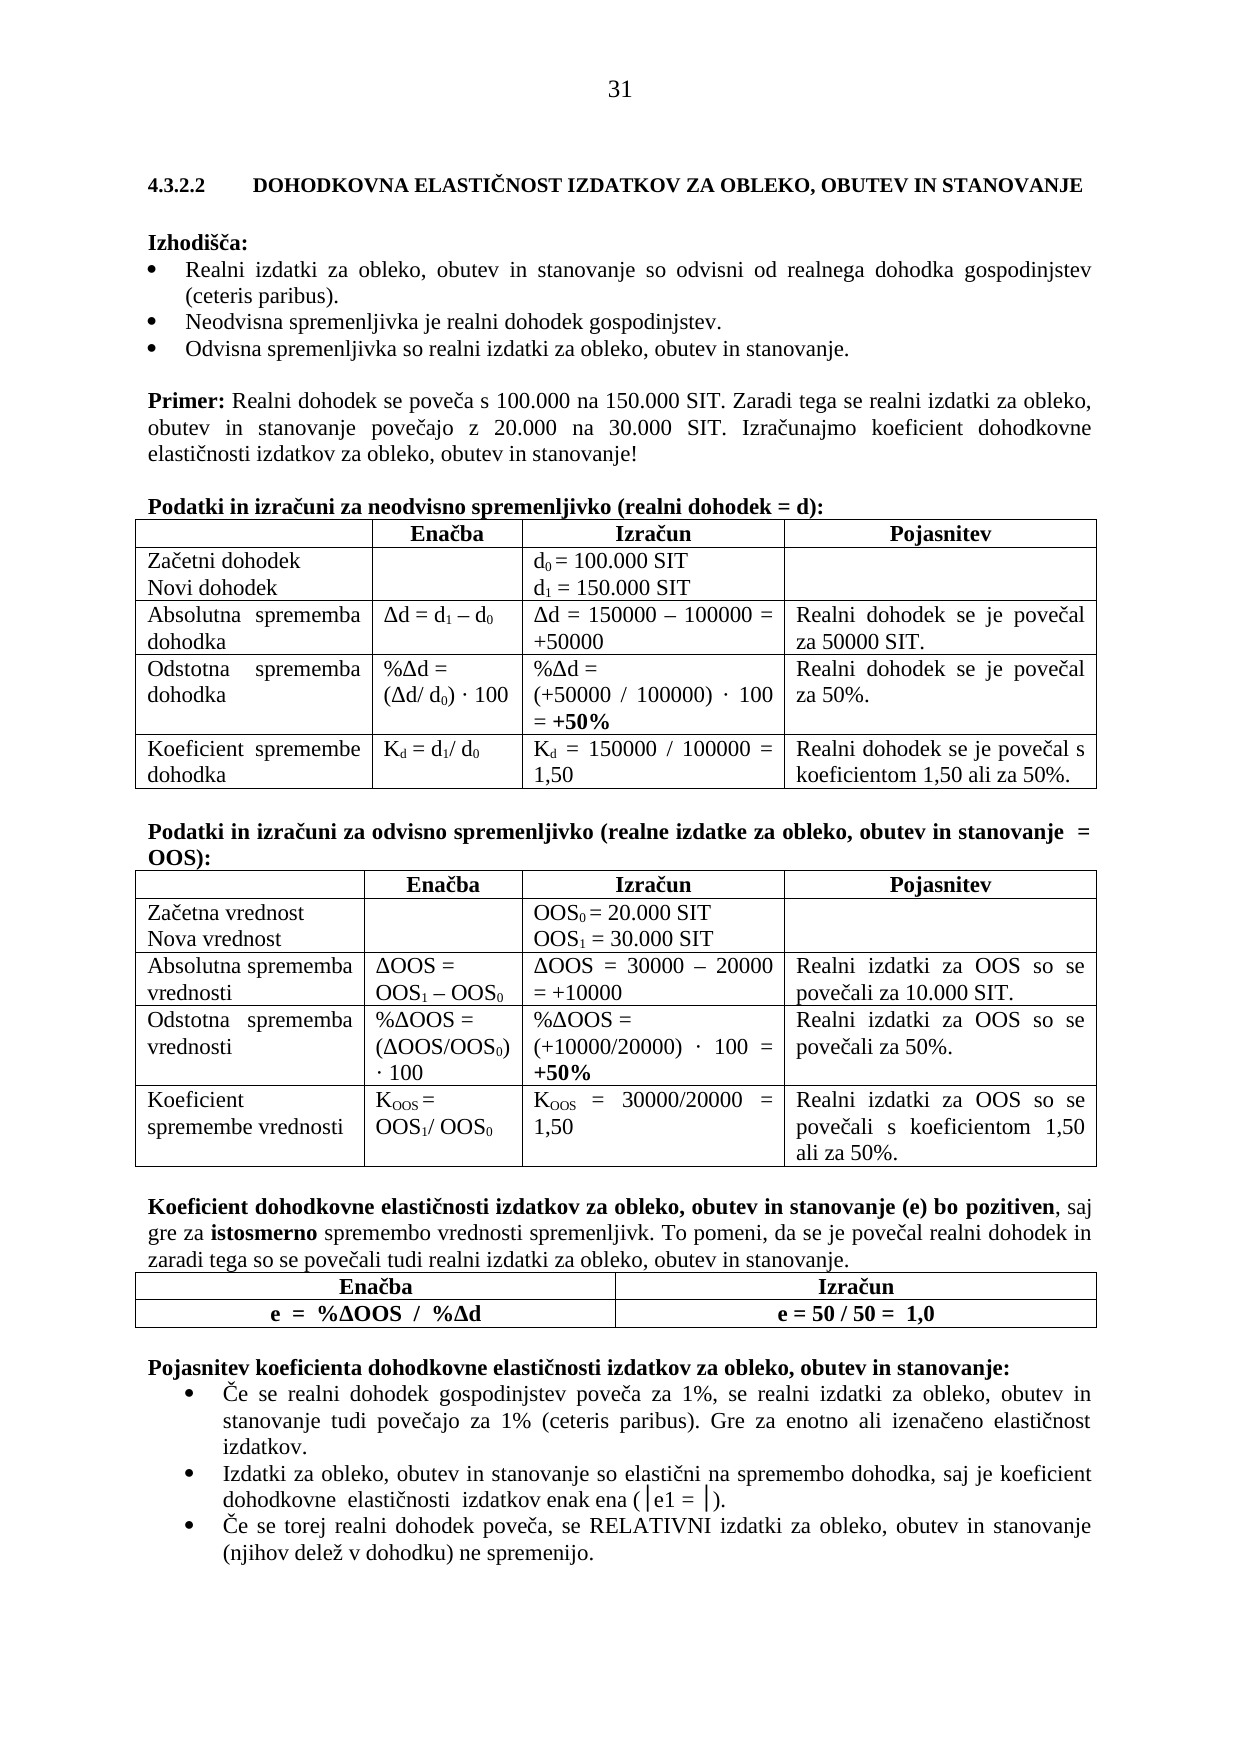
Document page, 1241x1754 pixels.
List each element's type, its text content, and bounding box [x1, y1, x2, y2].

list Neodvisna spremenljivka je realni dohodek gospodinjstev. [148, 308, 1093, 335]
table_cell Realni izdatki za OOS so se povečali s koeficientom 1,50 ali za 50%. [785, 1086, 1096, 1166]
text Izhodišča: [148, 229, 1093, 256]
list Če se torej realni dohodek poveča, se RELATIVNI izdatki za obleko, obutev in stanovanje (njihov delež v dohodku) ne spremenijo. [185, 1512, 1093, 1565]
table_cell e = 50 / 50 = 1,0 [616, 1300, 1096, 1327]
list Izdatki za obleko, obutev in stanovanje so elastični na spremembo dohodka, saj je koeficient dohodkovne elastičnosti izdatkov enak ena (׀e׀ = 1). [185, 1459, 1093, 1512]
table_cell Realni izdatki za OOS so se povečali za 50%. [785, 1006, 1096, 1085]
table_cell %Δd = (Δd/ d0) · 100 [373, 655, 522, 734]
table_cell %ΔOOS = (+10000/20000) · 100 = +50% [523, 1006, 784, 1085]
table_cell [373, 548, 522, 600]
table_header Enačba [373, 520, 522, 547]
table_cell %Δd = (+50000 / 100000) · 100 = +50% [523, 655, 784, 734]
table_cell Realni dohodek se je povečal za 50%. [785, 655, 1096, 734]
table_cell Koeficient spremembe vrednosti [136, 1086, 364, 1166]
table_cell e = %ΔOOS / %Δd [136, 1300, 615, 1327]
table_cell Δd = d1 – d0 [373, 601, 522, 654]
table_cell Absolutna sprememba vrednosti [136, 953, 364, 1005]
table_cell Δd = 150000 – 100000 = +50000 [523, 601, 784, 654]
table_cell Realni dohodek se je povečal s koeficientom 1,50 ali za 50%. [785, 735, 1096, 788]
table_cell Realni dohodek se je povečal za 50000 SIT. [785, 601, 1096, 654]
table_header Pojasnitev [785, 520, 1096, 547]
table_cell %ΔOOS = (ΔOOS/OOS0) · 100 [365, 1006, 522, 1085]
table_cell Odstotna sprememba dohodka [136, 655, 372, 734]
table_cell KOOS = 30000/20000 = 1,50 [523, 1086, 784, 1166]
table_cell Realni izdatki za OOS so se povečali za 10.000 SIT. [785, 953, 1096, 1005]
list Odvisna spremenljivka so realni izdatki za obleko, obutev in stanovanje. [148, 335, 1093, 361]
table_cell KOOS = OOS1/ OOS0 [365, 1086, 522, 1166]
table_header Enačba [365, 871, 522, 898]
table_header Izračun [523, 871, 784, 898]
table_cell [785, 548, 1096, 600]
table_header Enačba [136, 1273, 615, 1299]
table_header [136, 871, 364, 898]
table_cell Kd = d1/ d0 [373, 735, 522, 788]
table_header Izračun [523, 520, 784, 547]
table_cell Kd = 150000 / 100000 = 1,50 [523, 735, 784, 788]
text Podatki in izračuni za neodvisno spremenljivko (realni dohodek = d): [148, 493, 1093, 519]
table_header [136, 520, 372, 547]
table_cell ΔOOS = OOS1 – OOS0 [365, 953, 522, 1005]
table_cell Odstotna sprememba vrednosti [136, 1006, 364, 1085]
table_header Izračun [616, 1273, 1096, 1299]
list Realni izdatki za obleko, obutev in stanovanje so odvisni od realnega dohodka gospodinjstev (ceteris paribus). [148, 256, 1093, 308]
table_header Pojasnitev [785, 871, 1096, 898]
table_cell Koeficient spremembe dohodka [136, 735, 372, 788]
text Primer: Realni dohodek se poveča s 100.000 na 150.000 SIT. Zaradi tega se realni izdatki za obleko, obutev in stanovanje povečajo z 20.000 na 30.000 SIT. Izračunajmo koeficient dohodkovne elastičnosti izdatkov za obleko, obutev in stanovanje! [148, 387, 1093, 466]
table_cell Začetni dohodek Novi dohodek [136, 548, 372, 600]
table_cell Začetna vrednost Nova vrednost [136, 899, 364, 952]
table_cell ΔOOS = 30000 – 20000 = +10000 [523, 953, 784, 1005]
table_cell Absolutna sprememba dohodka [136, 601, 372, 654]
text Pojasnitev koeficienta dohodkovne elastičnosti izdatkov za obleko, obutev in stanovanje: [148, 1354, 1093, 1381]
table_cell d0 = 100.000 SIT d1 = 150.000 SIT [523, 548, 784, 600]
text Podatki in izračuni za odvisno spremenljivko (realne izdatke za obleko, obutev in stanovanje = OOS): [148, 818, 1093, 870]
table_cell [365, 899, 522, 952]
list Če se realni dohodek gospodinjstev poveča za 1%, se realni izdatki za obleko, obutev in stanovanje tudi povečajo za 1% (ceteris paribus). Gre za enotno ali izenačeno elastičnost izdatkov. [185, 1381, 1093, 1459]
text Koeficient dohodkovne elastičnosti izdatkov za obleko, obutev in stanovanje (e) bo pozitiven, saj gre za istosmerno spremembo vrednosti spremenljivk. To pomeni, da se je povečal realni dohodek in zaradi tega so se povečali tudi realni izdatki za obleko, obutev in stanovanje. [148, 1193, 1093, 1272]
subtitle 4.3.2.2 DOHODKOVNA ELASTIČNOST IZDATKOV ZA OBLEKO, OBUTEV IN STANOVANJE [148, 173, 1093, 197]
table_cell [785, 899, 1096, 952]
table_cell OOS0 = 20.000 SIT OOS1 = 30.000 SIT [523, 899, 784, 952]
